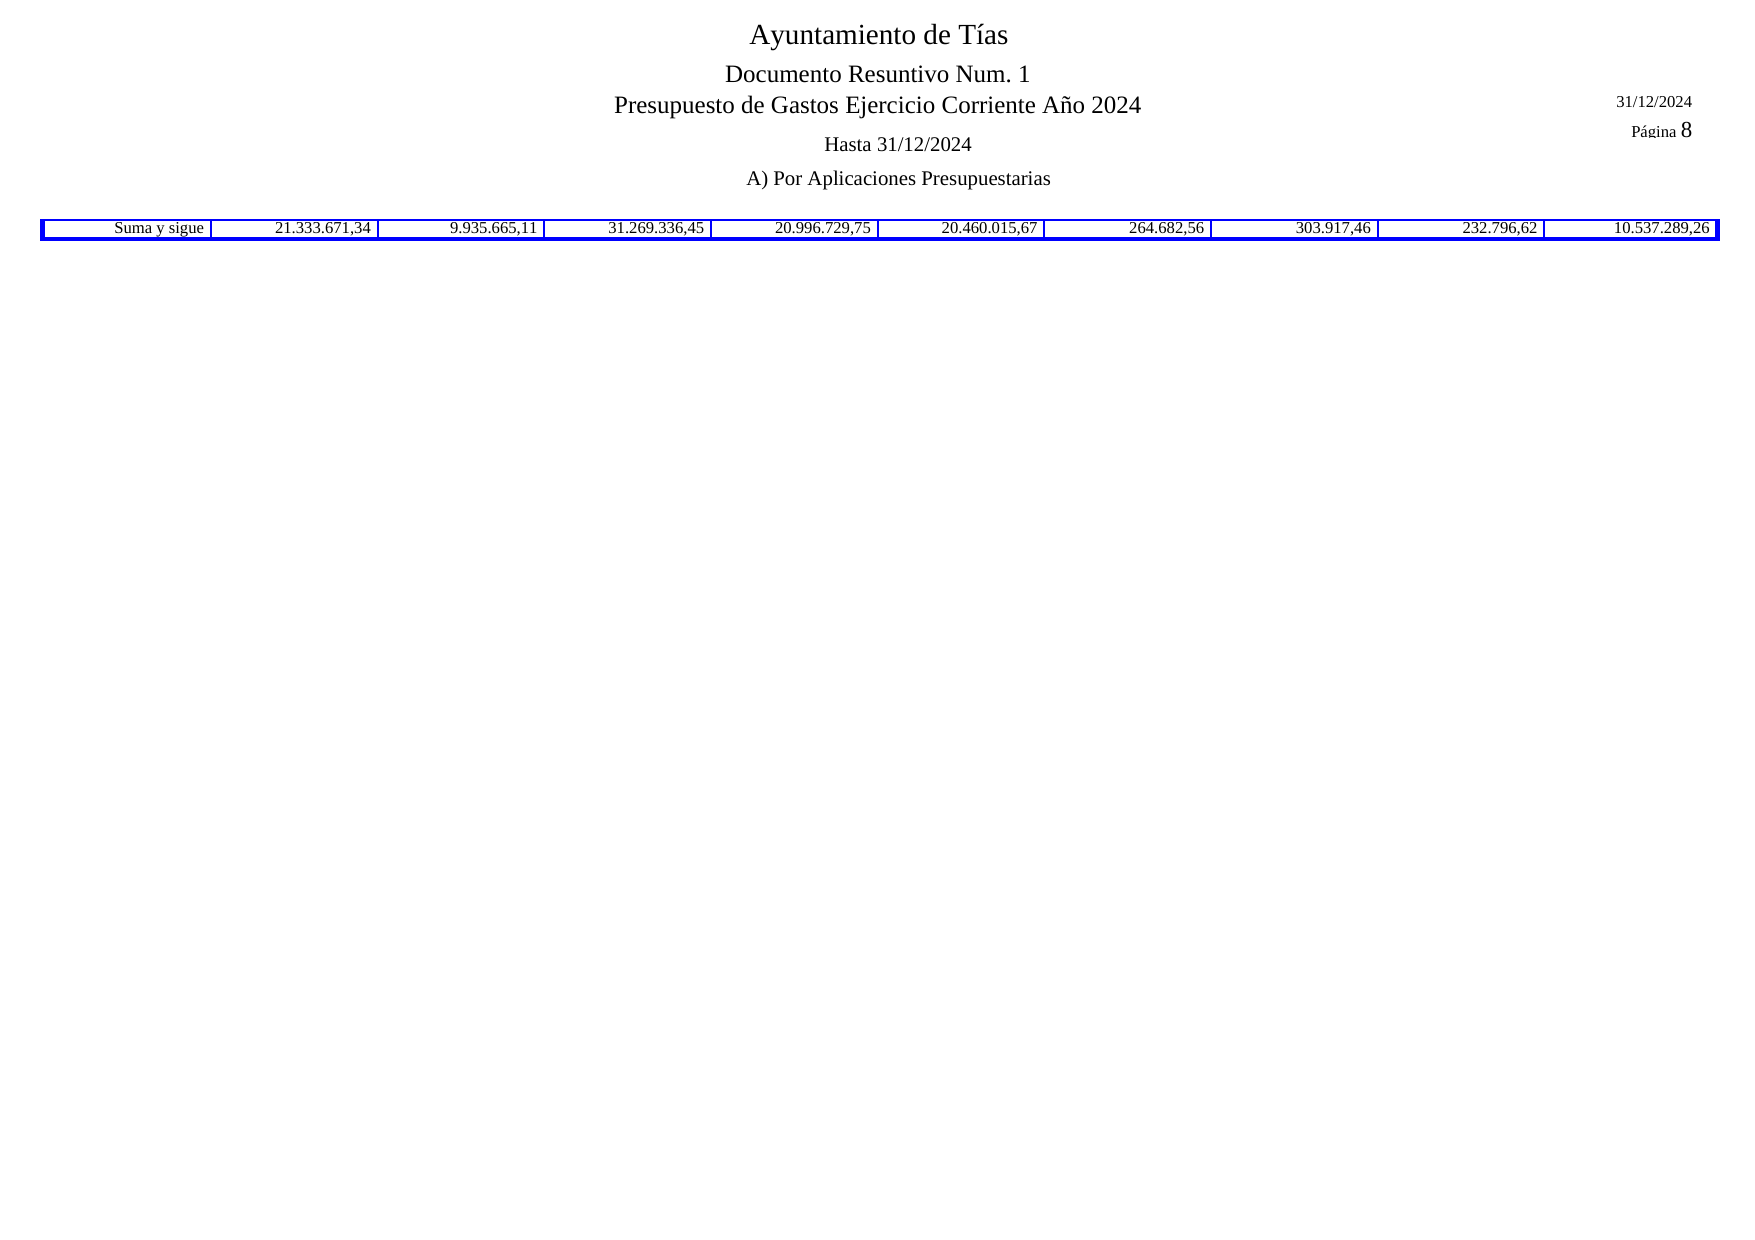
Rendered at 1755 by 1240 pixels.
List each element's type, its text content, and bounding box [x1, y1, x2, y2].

table_cell 232.796,62 [1379, 221, 1543, 237]
table_cell 31.269.336,45 [545, 221, 710, 237]
table_cell 21.333.671,34 [212, 221, 377, 237]
table_cell 264.682,56 [1045, 221, 1210, 237]
table_cell 303.917,46 [1212, 221, 1377, 237]
table_cell Suma y sigue [45, 221, 210, 237]
table_cell 20.460.015,67 [879, 221, 1043, 237]
table_cell 20.996.729,75 [712, 221, 877, 237]
table_cell 10.537.289,26 [1545, 221, 1715, 237]
table_cell 9.935.665,11 [379, 221, 543, 237]
